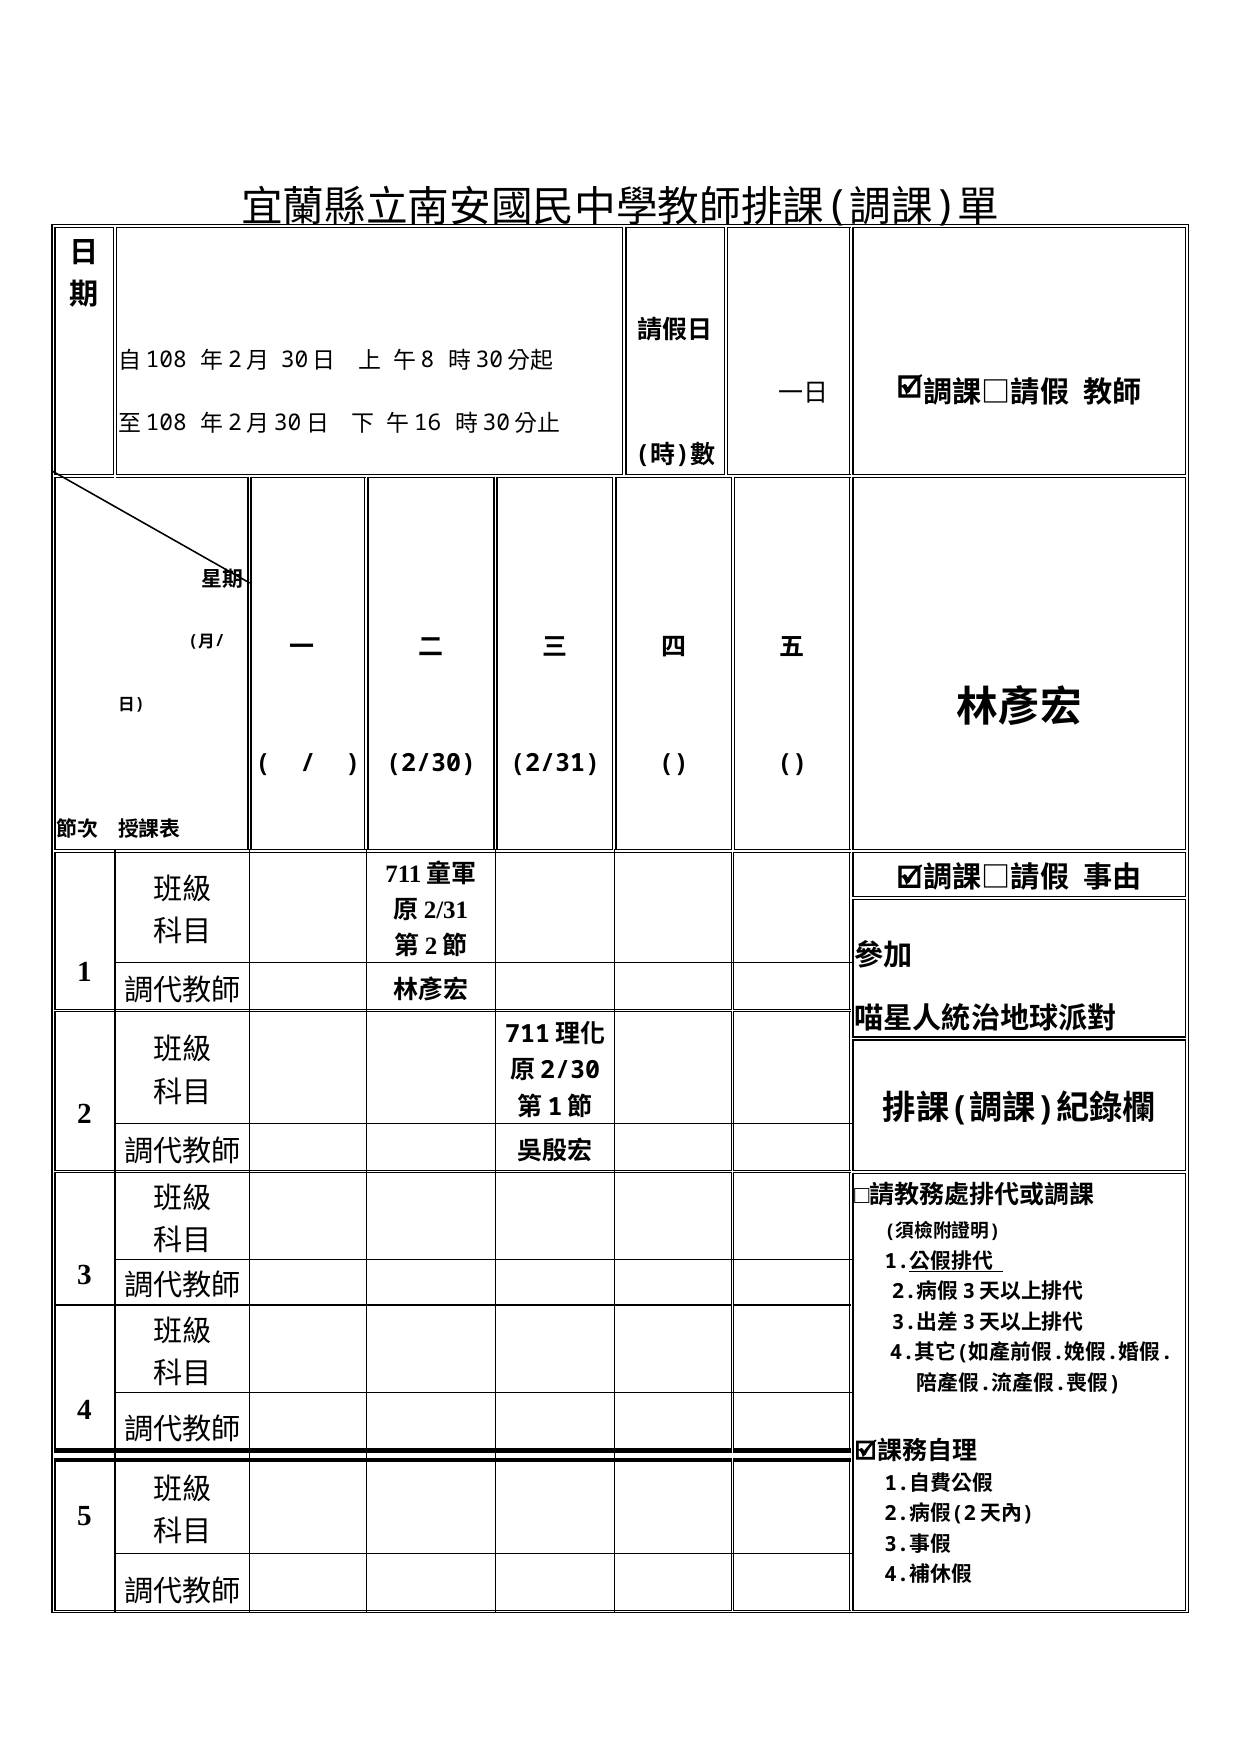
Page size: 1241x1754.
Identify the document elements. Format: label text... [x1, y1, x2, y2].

table_cell [496, 1554, 614, 1609]
table_cell [250, 1453, 366, 1458]
table_header 請假日 (時)數 [627, 228, 724, 473]
table_cell [496, 1260, 614, 1304]
table_cell 班級 科目 [116, 1012, 249, 1122]
table_cell 節次 [56, 478, 114, 849]
table_cell [496, 1393, 614, 1448]
table_cell 一 ( / ) [252, 478, 364, 849]
table_cell [367, 1462, 495, 1553]
table_cell [615, 1306, 731, 1392]
table_cell [250, 1260, 366, 1304]
table_cell [734, 1306, 849, 1392]
table_cell [734, 1393, 849, 1448]
table_cell [734, 1012, 849, 1122]
table_cell 二 (2/30) [369, 478, 493, 849]
table_cell 五 () [735, 478, 849, 849]
table_header 一日 [728, 228, 849, 473]
table_cell 調代教師 [116, 1124, 249, 1169]
table_cell [367, 1012, 495, 1122]
table_cell 林彥宏 [854, 478, 1185, 849]
table_cell [250, 1393, 366, 1448]
table_cell [496, 1453, 614, 1458]
table_cell [367, 1306, 495, 1392]
table_cell 711理化 原2/30 第1節 [496, 1012, 614, 1122]
table_cell 調代教師 [116, 1260, 249, 1304]
table_cell [615, 1260, 731, 1304]
table_cell 711童軍 原2/31 第2節 [367, 853, 495, 962]
table_cell 班級 科目 [116, 853, 249, 962]
table_cell 調課□請假 事由 [854, 853, 1185, 896]
table_cell [734, 963, 849, 1009]
table_cell [116, 1453, 249, 1458]
table_cell [250, 963, 366, 1009]
table_cell [496, 1173, 614, 1259]
table_cell 3 [56, 1173, 114, 1304]
table_cell [733, 1453, 851, 1458]
table_cell [367, 1453, 495, 1458]
table_cell [367, 1554, 495, 1609]
table_cell 排課(調課)紀錄欄 [854, 1041, 1185, 1169]
table_cell 5 [53, 1448, 114, 1609]
table_cell 班級 科目 [116, 1462, 249, 1553]
table_cell [734, 1554, 849, 1609]
table_cell [496, 1462, 614, 1553]
table_header 自108 年2月 30日 上 午8 時30分起 至108 年2月30日 下 午16 時30分止 [117, 228, 622, 473]
table_cell [734, 1260, 849, 1304]
table_cell 4 [56, 1306, 114, 1448]
table_cell [367, 1173, 495, 1259]
table_cell [734, 1124, 849, 1169]
table_cell [496, 1306, 614, 1392]
table_cell [496, 853, 614, 962]
table_header 日 期 [56, 228, 113, 473]
table_cell [615, 1462, 731, 1553]
table_cell [250, 1554, 366, 1609]
table_cell 班級 科目 [116, 1173, 249, 1259]
table_cell [250, 1173, 366, 1259]
table_cell 林彥宏 [367, 963, 495, 1009]
table_cell [734, 1173, 849, 1259]
table_cell [250, 853, 366, 962]
table_cell 調代教師 [116, 1554, 249, 1609]
text 宜蘭縣立南安國民中學教師排課(調課)單 [71, 161, 1169, 224]
table_header 調課□請假 教師 [854, 228, 1185, 473]
table_cell [734, 853, 849, 962]
table_cell □請教務處排代或調課 (須檢附證明) 1.公假排代 2.病假3天以上排代 3.出差3天以上排代 4.其它(如產前假.娩假.婚假. 陪產假.流產假.喪假) 課務自理 1.自費公假 2.病假(2天內) 3.事假 4.補休假 [854, 1174, 1185, 1609]
table_cell [734, 1462, 849, 1553]
table_cell [615, 1173, 731, 1259]
table_cell 星期 (月/日) 授課表 [116, 478, 247, 579]
table_cell [615, 963, 731, 1009]
table_cell 調代教師 [116, 1393, 249, 1448]
table_cell 1 [56, 853, 114, 1009]
table_cell 星期 (月/日) 授課表 [116, 509, 247, 849]
table_cell [367, 1260, 495, 1304]
table_cell [250, 1306, 366, 1392]
table_cell [615, 1448, 733, 1553]
table_cell [367, 1393, 495, 1448]
table_cell [250, 1124, 366, 1169]
table_cell 班級 科目 [116, 1306, 249, 1392]
table_cell [615, 853, 731, 962]
table_cell 吳殷宏 [496, 1124, 614, 1169]
table_cell 參加 喵星人統治地球派對 [854, 900, 1185, 1036]
table_cell [615, 1554, 731, 1609]
table_cell [615, 1393, 731, 1448]
table_cell [615, 1124, 731, 1169]
table_cell 2 [56, 1012, 114, 1169]
table_cell [250, 1012, 366, 1122]
table_cell 四 () [617, 478, 731, 849]
table_cell [496, 963, 614, 1009]
table_cell 三 (2/31) [498, 478, 612, 849]
table_cell 調代教師 [116, 963, 249, 1009]
table_cell [367, 1124, 495, 1169]
table_cell [250, 1462, 366, 1553]
table_cell [615, 1012, 731, 1122]
